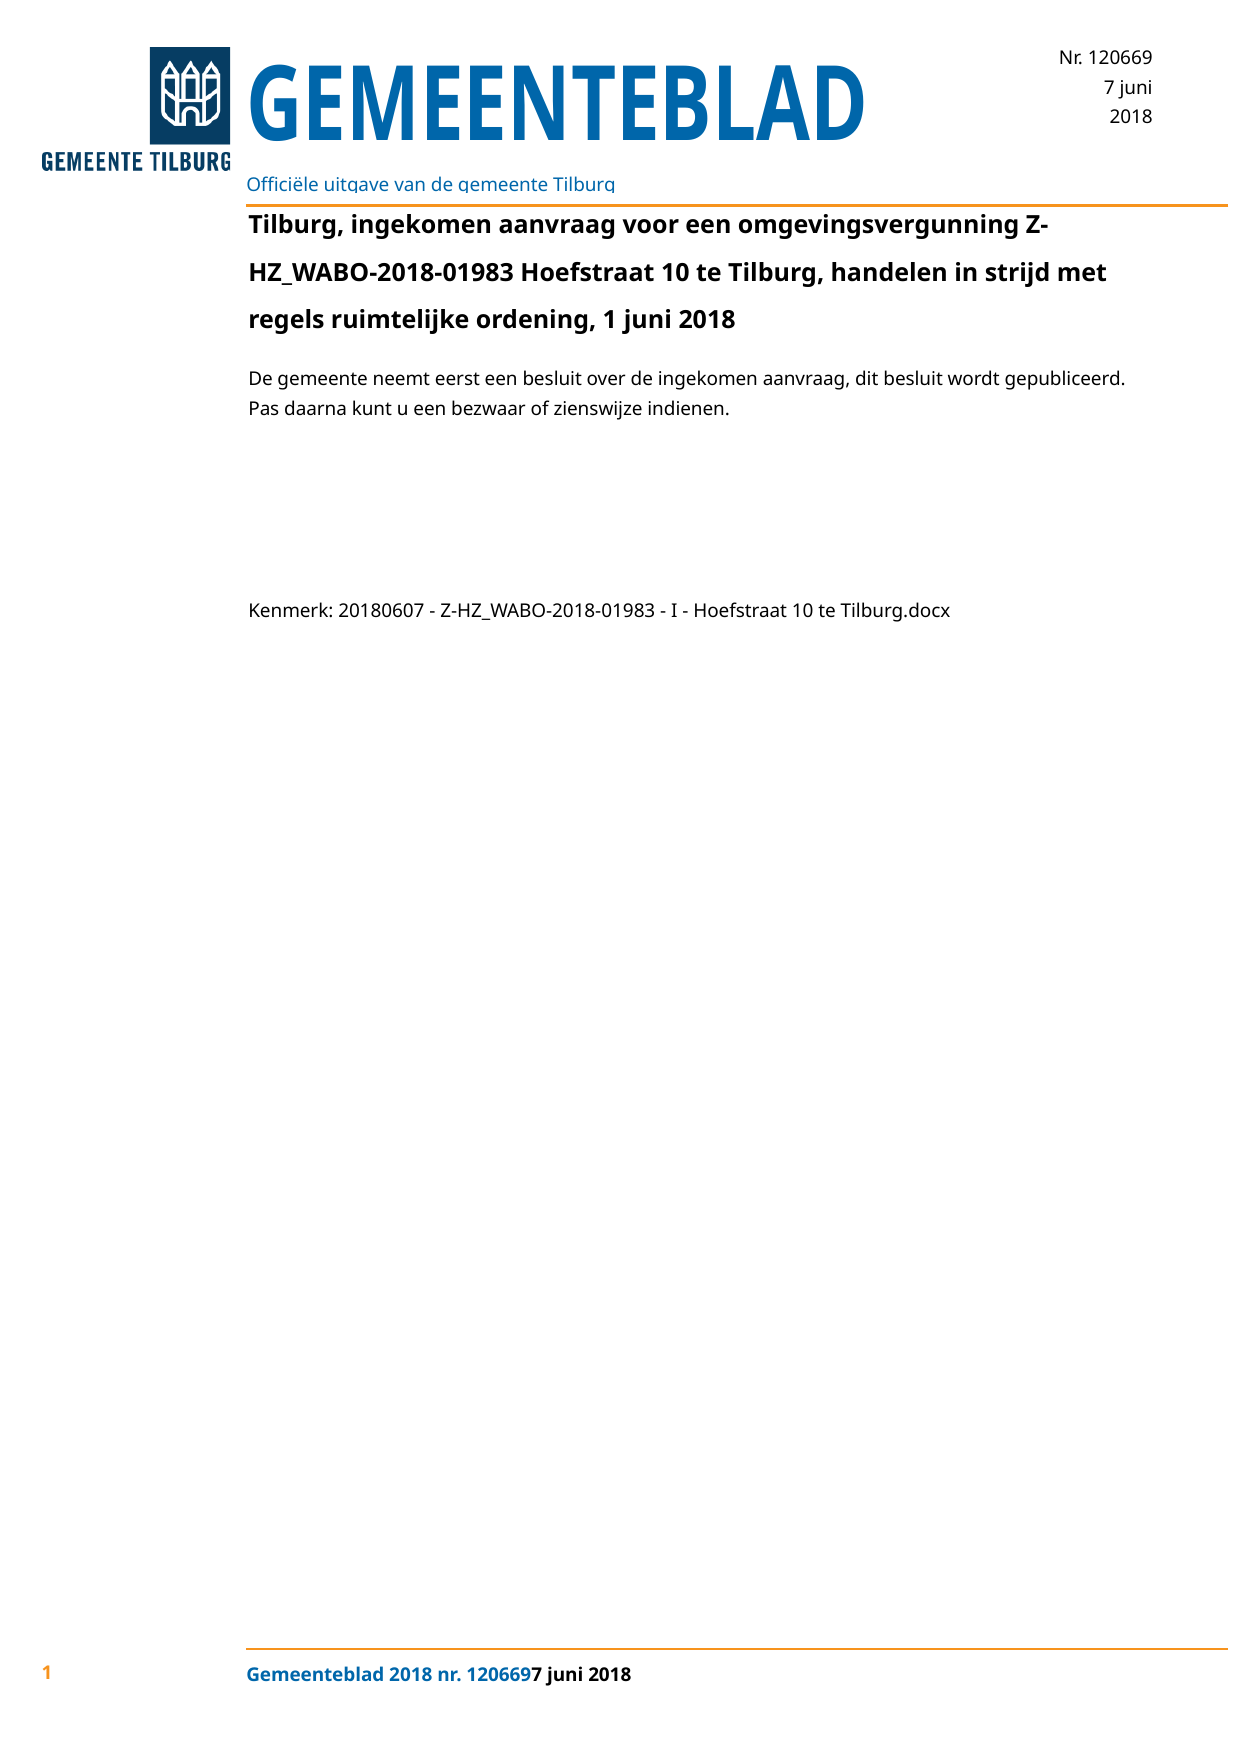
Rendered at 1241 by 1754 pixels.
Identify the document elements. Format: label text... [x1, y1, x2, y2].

text Kenmerk: 20180607 - Z-HZ_WABO-2018-01983 - I - Hoefstraat 10 te Tilburg.docx [248, 597, 1152, 622]
text Tilburg, ingekomen aanvraag voor een omgevingsvergunning Z-HZ_WABO-2018-01983 Hoefstraat 10 te Tilburg, handelen in strijd met regels ruimtelijke ordening, 1 juni 2018 [248, 207, 1152, 336]
picture [41, 47, 231, 172]
text De gemeente neemt eerst een besluit over de ingekomen aanvraag, dit besluit wordt gepubliceerd. Pas daarna kunt u een bezwaar of zienswijze indienen. [248, 366, 1152, 421]
